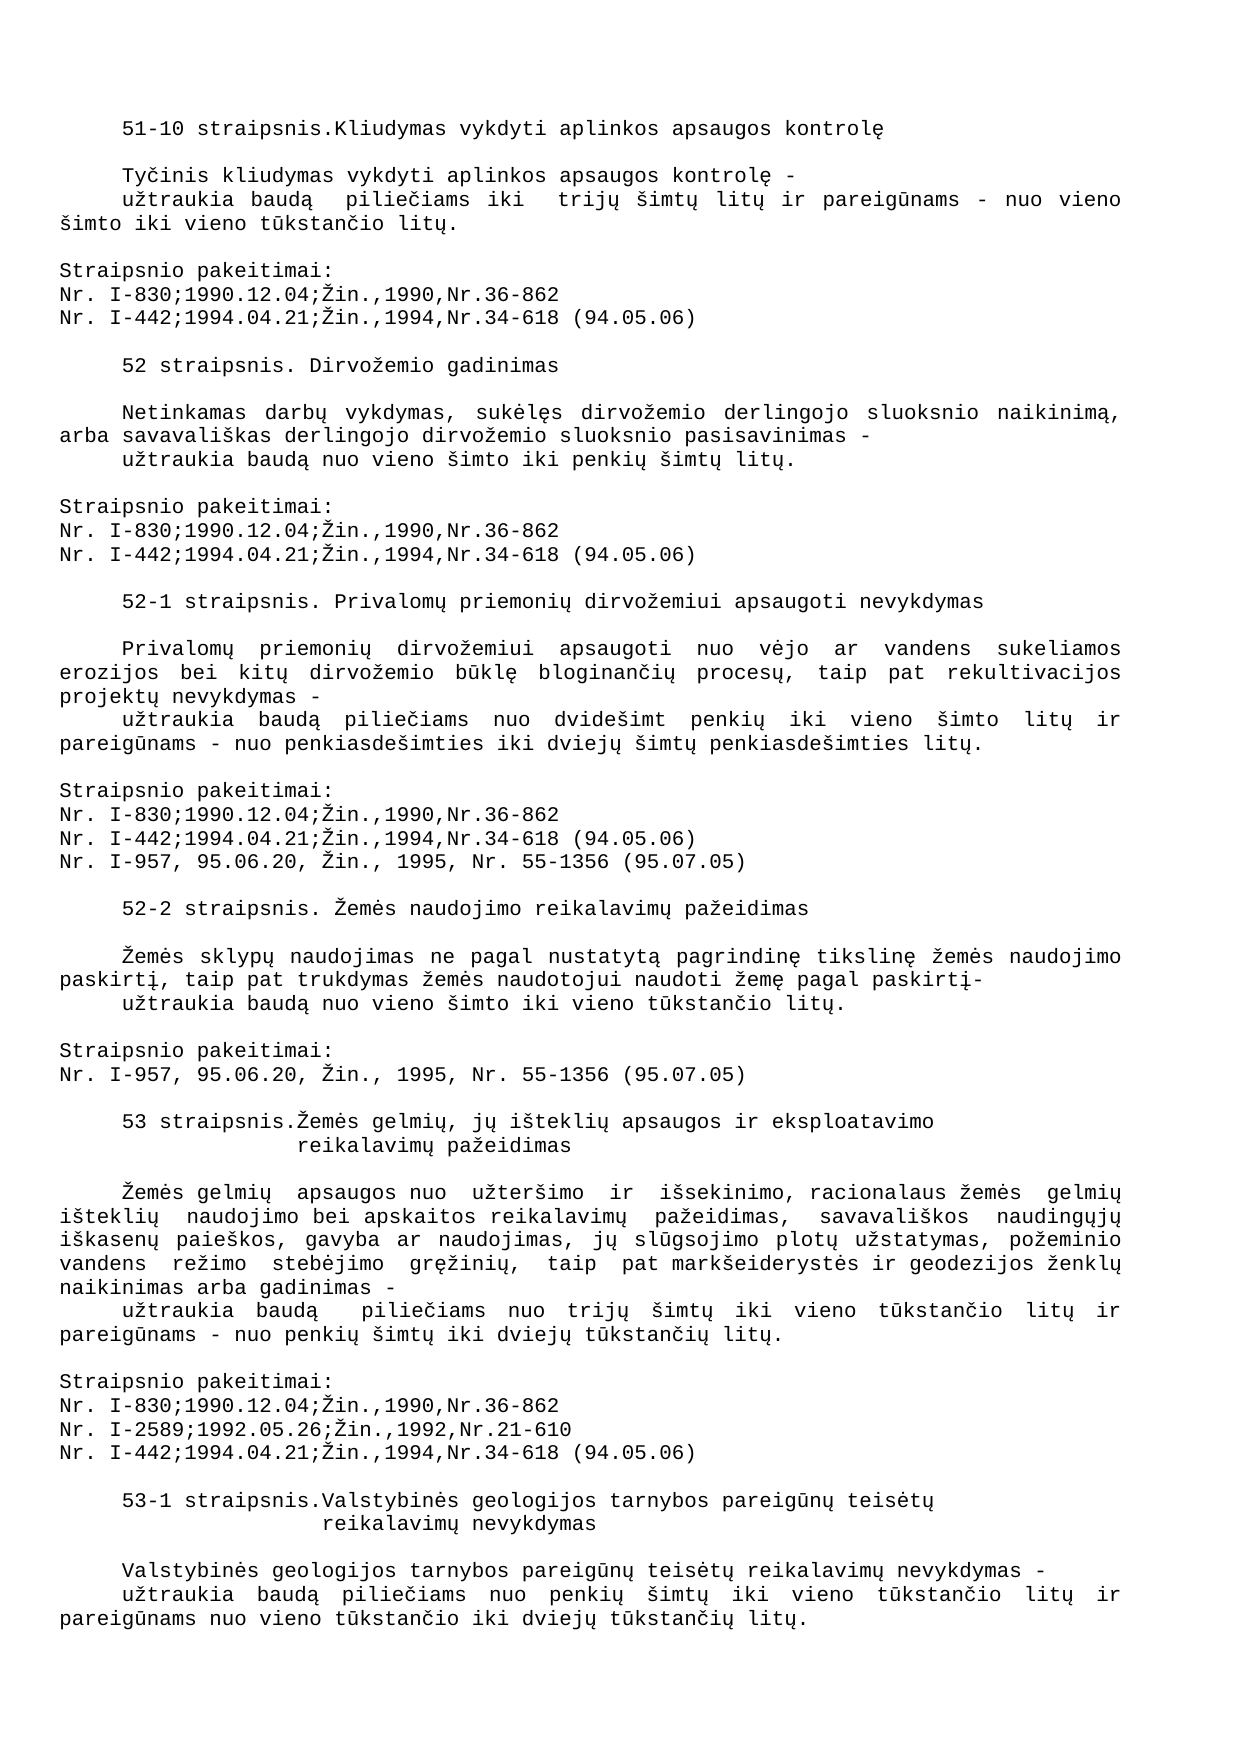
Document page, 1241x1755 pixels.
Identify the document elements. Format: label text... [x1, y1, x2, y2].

text 52 straipsnis. Dirvožemio gadinimas [59, 354, 1122, 378]
text užtraukia baudą piliečiams nuo penkių šimtų iki vieno tūkstančio litų ir pareigūnams nuo vieno tūkstančio iki dviejų tūkstančių litų. [59, 1584, 1122, 1631]
text Nr. I-830;1990.12.04;Žin.,1990,Nr.36-862 [59, 804, 1122, 827]
text Netinkamas darbų vykdymas, sukėlęs dirvožemio derlingojo sluoksnio naikinimą, arba savavališkas derlingojo dirvožemio sluoksnio pasisavinimas - [59, 402, 1122, 449]
text užtraukia baudą piliečiams nuo dvidešimt penkių iki vieno šimto litų ir pareigūnams - nuo penkiasdešimties iki dviejų šimtų penkiasdešimties litų. [59, 709, 1122, 757]
text užtraukia baudą nuo vieno šimto iki penkių šimtų litų. [59, 449, 1122, 473]
text Straipsnio pakeitimai: [59, 1371, 1122, 1395]
text Straipsnio pakeitimai: [59, 260, 1122, 284]
text 53-1 straipsnis.Valstybinės geologijos tarnybos pareigūnų teisėtų [59, 1489, 1122, 1513]
text Nr. I-957, 95.06.20, Žin., 1995, Nr. 55-1356 (95.07.05) [59, 1064, 1122, 1088]
text Tyčinis kliudymas vykdyti aplinkos apsaugos kontrolę - [59, 165, 1122, 189]
text Žemės gelmių apsaugos nuo užteršimo ir išsekinimo, racionalaus žemės gelmių išteklių naudojimo bei apskaitos reikalavimų pažeidimas, savavališkos naudingųjų iškasenų paieškos, gavyba ar naudojimas, jų slūgsojimo plotų užstatymas, požeminio vandens režimo stebėjimo gręžinių, taip pat markšeiderystės ir geodezijos ženklų naikinimas arba gadinimas - [59, 1182, 1122, 1300]
text Nr. I-830;1990.12.04;Žin.,1990,Nr.36-862 [59, 520, 1122, 544]
text Žemės sklypų naudojimas ne pagal nustatytą pagrindinę tikslinę žemės naudojimo paskirtį, taip pat trukdymas žemės naudotojui naudoti žemę pagal paskirtį- [59, 946, 1122, 993]
text 52-1 straipsnis. Privalomų priemonių dirvožemiui apsaugoti nevykdymas [59, 591, 1122, 615]
text 53 straipsnis.Žemės gelmių, jų išteklių apsaugos ir eksploatavimo [59, 1111, 1122, 1135]
text Nr. I-830;1990.12.04;Žin.,1990,Nr.36-862 [59, 1395, 1122, 1419]
text reikalavimų pažeidimas [59, 1135, 1122, 1158]
text Straipsnio pakeitimai: [59, 1040, 1122, 1064]
text 51-10 straipsnis.Kliudymas vykdyti aplinkos apsaugos kontrolę [59, 118, 1122, 142]
text Privalomų priemonių dirvožemiui apsaugoti nuo vėjo ar vandens sukeliamos erozijos bei kitų dirvožemio būklę bloginančių procesų, taip pat rekultivacijos projektų nevykdymas - [59, 638, 1122, 709]
text Valstybinės geologijos tarnybos pareigūnų teisėtų reikalavimų nevykdymas - [59, 1561, 1122, 1584]
text užtraukia baudą nuo vieno šimto iki vieno tūkstančio litų. [59, 993, 1122, 1017]
text Nr. I-957, 95.06.20, Žin., 1995, Nr. 55-1356 (95.07.05) [59, 851, 1122, 875]
text Nr. I-830;1990.12.04;Žin.,1990,Nr.36-862 [59, 284, 1122, 307]
text reikalavimų nevykdymas [59, 1513, 1122, 1537]
text užtraukia baudą piliečiams iki trijų šimtų litų ir pareigūnams - nuo vieno šimto iki vieno tūkstančio litų. [59, 189, 1122, 236]
text Straipsnio pakeitimai: [59, 496, 1122, 520]
text Nr. I-442;1994.04.21;Žin.,1994,Nr.34-618 (94.05.06) [59, 544, 1122, 567]
text 52-2 straipsnis. Žemės naudojimo reikalavimų pažeidimas [59, 898, 1122, 922]
text Straipsnio pakeitimai: [59, 780, 1122, 804]
text Nr. I-2589;1992.05.26;Žin.,1992,Nr.21-610 [59, 1419, 1122, 1442]
text Nr. I-442;1994.04.21;Žin.,1994,Nr.34-618 (94.05.06) [59, 827, 1122, 851]
text Nr. I-442;1994.04.21;Žin.,1994,Nr.34-618 (94.05.06) [59, 1442, 1122, 1466]
text Nr. I-442;1994.04.21;Žin.,1994,Nr.34-618 (94.05.06) [59, 307, 1122, 331]
text užtraukia baudą piliečiams nuo trijų šimtų iki vieno tūkstančio litų ir pareigūnams - nuo penkių šimtų iki dviejų tūkstančių litų. [59, 1300, 1122, 1348]
